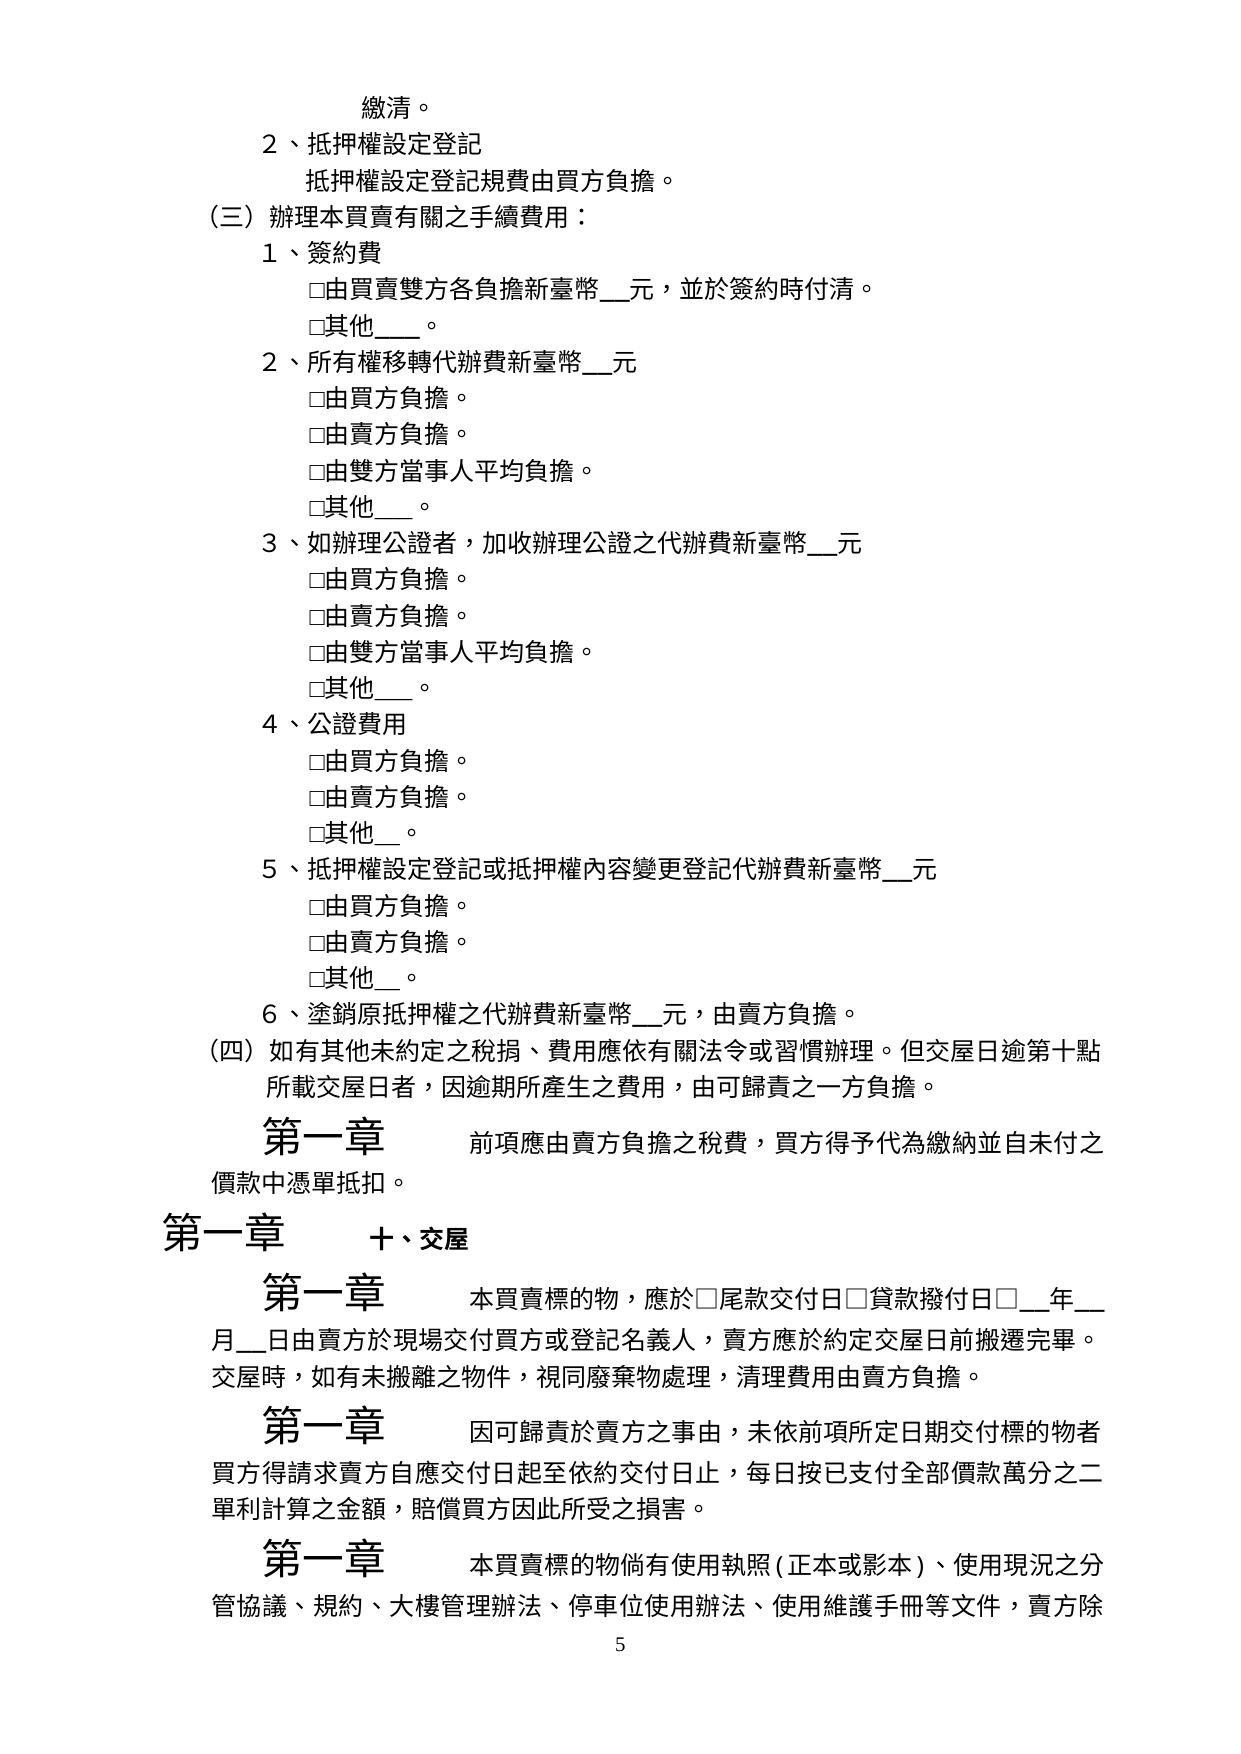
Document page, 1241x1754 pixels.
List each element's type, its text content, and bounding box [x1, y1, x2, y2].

text ５、抵押權設定登記或抵押權內容變更登記代辦費新臺幣__元 [257, 850, 1104, 886]
text □由雙方當事人平均負擔。 [266, 451, 1104, 487]
text ２、抵押權設定登記 [257, 125, 1104, 161]
text □由買方負擔。 [266, 741, 1104, 777]
text □由賣方負擔。 [266, 777, 1104, 814]
subtitle 十、交屋 [136, 1200, 1104, 1261]
text □其他___。 [266, 306, 1104, 342]
text ４、公證費用 [257, 705, 1104, 741]
text □由賣方負擔。 [266, 415, 1104, 451]
text （三）辦理本買賣有關之手續費用： [194, 197, 1104, 234]
text ２、所有權移轉代辦費新臺幣__元 [257, 342, 1104, 379]
text 繳清。 [361, 89, 1104, 125]
text ３、如辦理公證者，加收辦理公證之代辦費新臺幣__元 [257, 524, 1104, 560]
text 抵押權設定登記規費由買方負擔。 [305, 161, 1104, 197]
text □其他__。 [266, 959, 1104, 995]
text □其他___。 [266, 487, 1104, 524]
text □其他__。 [266, 814, 1104, 850]
text □其他___。 [266, 669, 1104, 705]
text （四）如有其他未約定之稅捐、費用應依有關法令或習慣辦理。但交屋日逾第十點所載交屋日者，因逾期所產生之費用，由可歸責之一方負擔。 [194, 1031, 1104, 1104]
text □由買賣雙方各負擔新臺幣__元，並於簽約時付清。 [266, 270, 1104, 306]
subtitle 本買賣標的物，應於□尾款交付日□貸款撥付日□__年__月__日由賣方於現場交付買方或登記名義人，賣方應於約定交屋日前搬遷完畢。交屋時，如有未搬離之物件，視同廢棄物處理，清理費用由賣方負擔。 [211, 1261, 1104, 1393]
text □由雙方當事人平均負擔。 [266, 632, 1104, 669]
subtitle 因可歸責於賣方之事由，未依前項所定日期交付標的物者，買方得請求賣方自應交付日起至依約交付日止，每日按已支付全部價款萬分之二單利計算之金額，賠償買方因此所受之損害。 [211, 1393, 1104, 1526]
text □由買方負擔。 [266, 379, 1104, 415]
text □由賣方負擔。 [266, 596, 1104, 632]
text □由買方負擔。 [266, 560, 1104, 596]
text ６、塗銷原抵押權之代辦費新臺幣__元，由賣方負擔。 [257, 995, 1104, 1031]
text １、簽約費 [257, 234, 1104, 270]
subtitle 本買賣標的物倘有使用執照(正本或影本)、使用現況之分管協議、規約、大樓管理辦法、停車位使用辦法、使用維護手冊等文件，賣方除 [211, 1526, 1104, 1623]
text □由買方負擔。 [266, 886, 1104, 922]
subtitle 前項應由賣方負擔之稅費，買方得予代為繳納並自未付之價款中憑單抵扣。 [211, 1104, 1104, 1200]
text □由賣方負擔。 [266, 922, 1104, 959]
